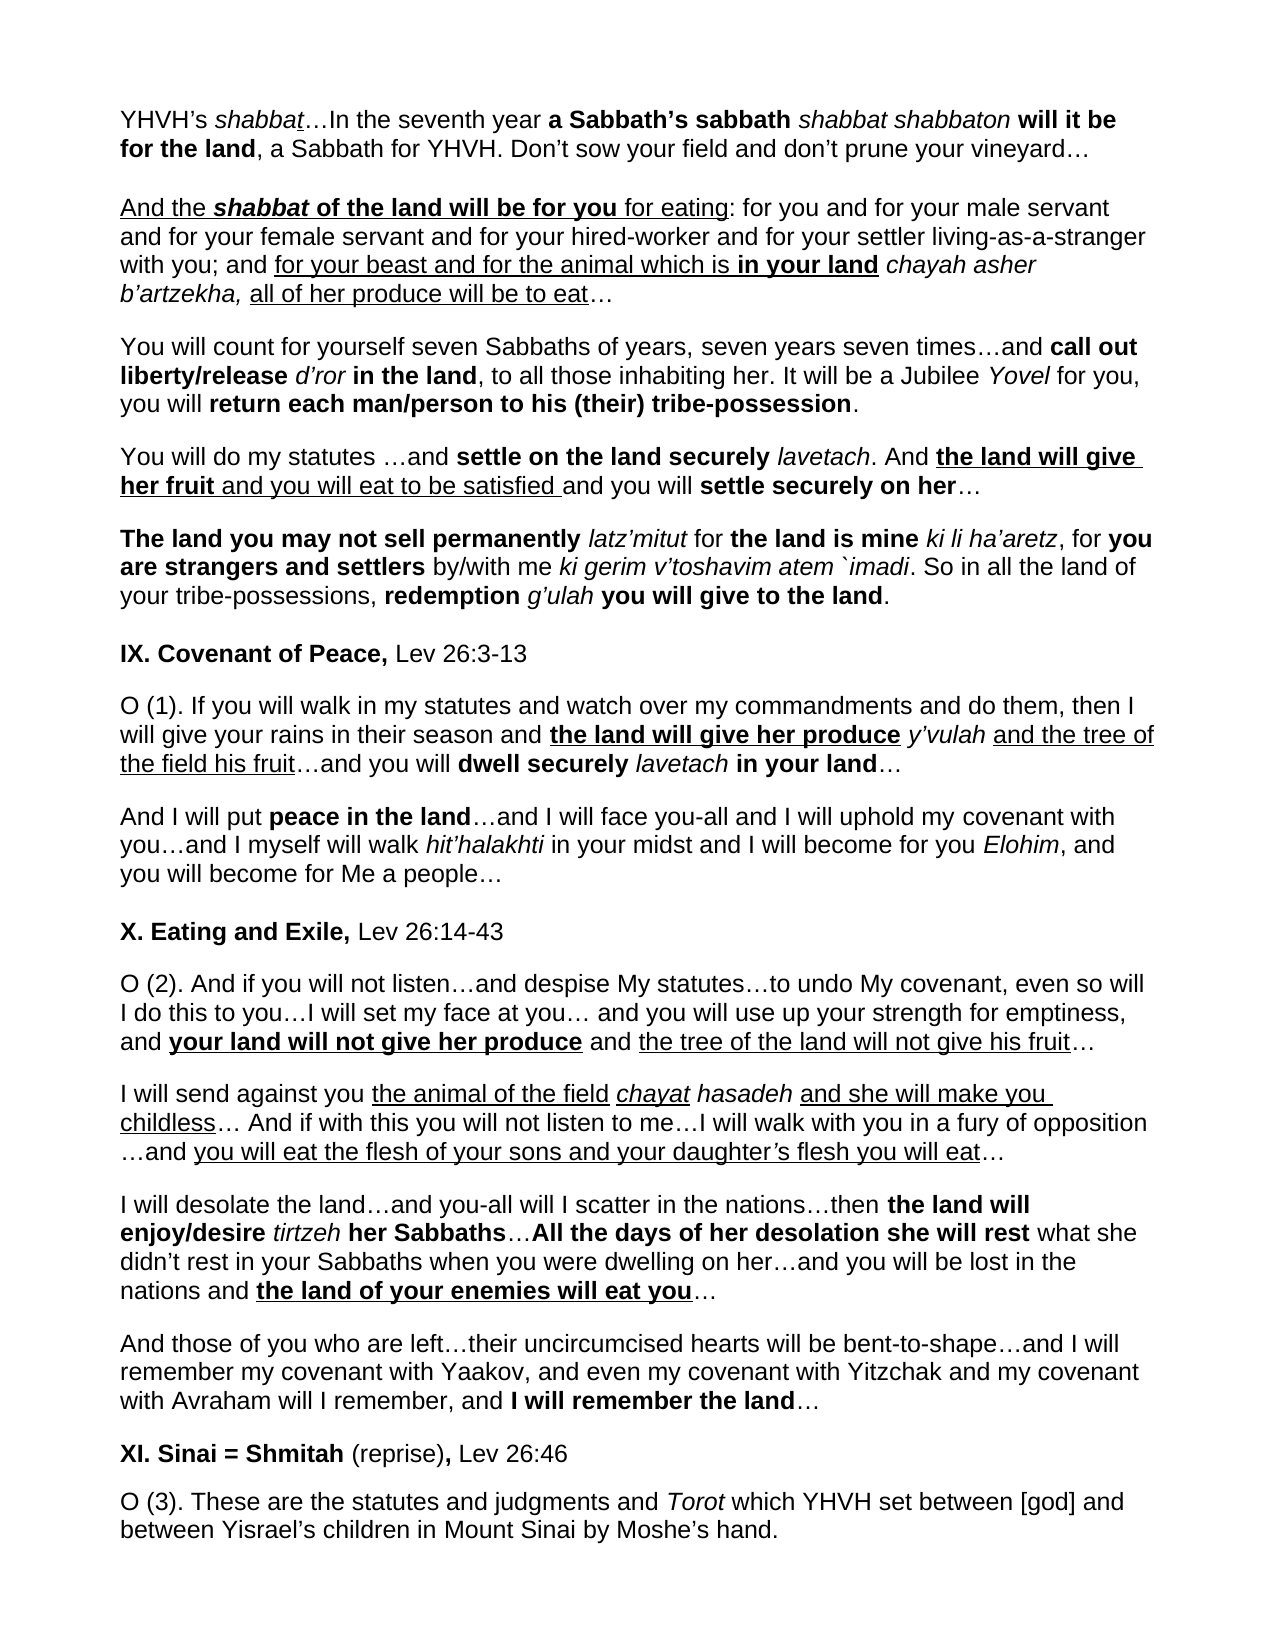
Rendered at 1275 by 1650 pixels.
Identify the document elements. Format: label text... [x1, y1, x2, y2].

text IX. Covenant of Peace, Lev 26:3-13 [120, 639, 1155, 667]
text You will do my statutes …and settle on the land securely lavetach. And the land will give her fruit and you will eat to be satisfied and you will settle securely on her… [120, 442, 1155, 500]
text You will count for yourself seven Sabbaths of years, seven years seven times…and call out liberty/release d’ror in the land, to all those inhabiting her. It will be a Jubilee Yovel for you, you will return each man/person to his (their) tribe-possession. [120, 332, 1155, 418]
text XI. Sinai = Shmitah (reprise), Lev 26:46 [120, 1439, 1155, 1468]
text And I will put peace in the land…and I will face you-all and I will uphold my covenant with you…and I myself will walk hit’halakhti in your midst and I will become for you Elohim, and you will become for Me a people… [120, 802, 1155, 888]
text O (2). And if you will not listen…and despise My statutes…to undo My covenant, even so will I do this to you…I will set my face at you… and you will use up your strength for emptiness, and your land will not give her produce and the tree of the land will not give his fruit… [120, 969, 1155, 1056]
text And those of you who are left…their uncircumcised hearts will be bent-to-shape…and I will remember my covenant with Yaakov, and even my covenant with Yitzchak and my covenant with Avraham will I remember, and I will remember the land… [120, 1329, 1155, 1415]
text And the shabbat of the land will be for you for eating: for you and for your male servant and for your female servant and for your hired-worker and for your settler living-as-a-stranger with you; and for your beast and for the animal which is in your land chayah asher b’artzekha, all of her produce will be to eat… [120, 193, 1155, 308]
text O (3). These are the statutes and judgments and Torot which YHVH set between [god] and between Yisrael’s children in Mount Sinai by Moshe’s hand. [120, 1487, 1155, 1544]
text The land you may not sell permanently latz’mitut for the land is mine ki li ha’aretz, for you are strangers and settlers by/with me ki gerim v’toshavim atem `imadi. So in all the land of your tribe-possessions, redemption g’ulah you will give to the land. [120, 524, 1155, 610]
text I will desolate the land…and you-all will I scatter in the nations…then the land will enjoy/desire tirtzeh her Sabbaths…All the days of her desolation she will rest what she didn’t rest in your Sabbaths when you were dwelling on her…and you will be lost in the nations and the land of your enemies will eat you… [120, 1190, 1155, 1305]
text O (1). If you will walk in my statutes and watch over my commandments and do them, then I will give your rains in their season and the land will give her produce y’vulah and the tree of the field his fruit…and you will dwell securely lavetach in your land… [120, 691, 1155, 778]
text I will send against you the animal of the field chayat hasadeh and she will make you childless… And if with this you will not listen to me…I will walk with you in a fury of opposition …and you will eat the flesh of your sons and your daughter’s flesh you will eat… [120, 1079, 1155, 1166]
text X. Eating and Exile, Lev 26:14-43 [120, 917, 1155, 945]
text YHVH’s shabbat…In the seventh year a Sabbath’s sabbath shabbat shabbaton will it be for the land, a Sabbath for YHVH. Don’t sow your field and don’t prune your vineyard… [120, 105, 1155, 162]
